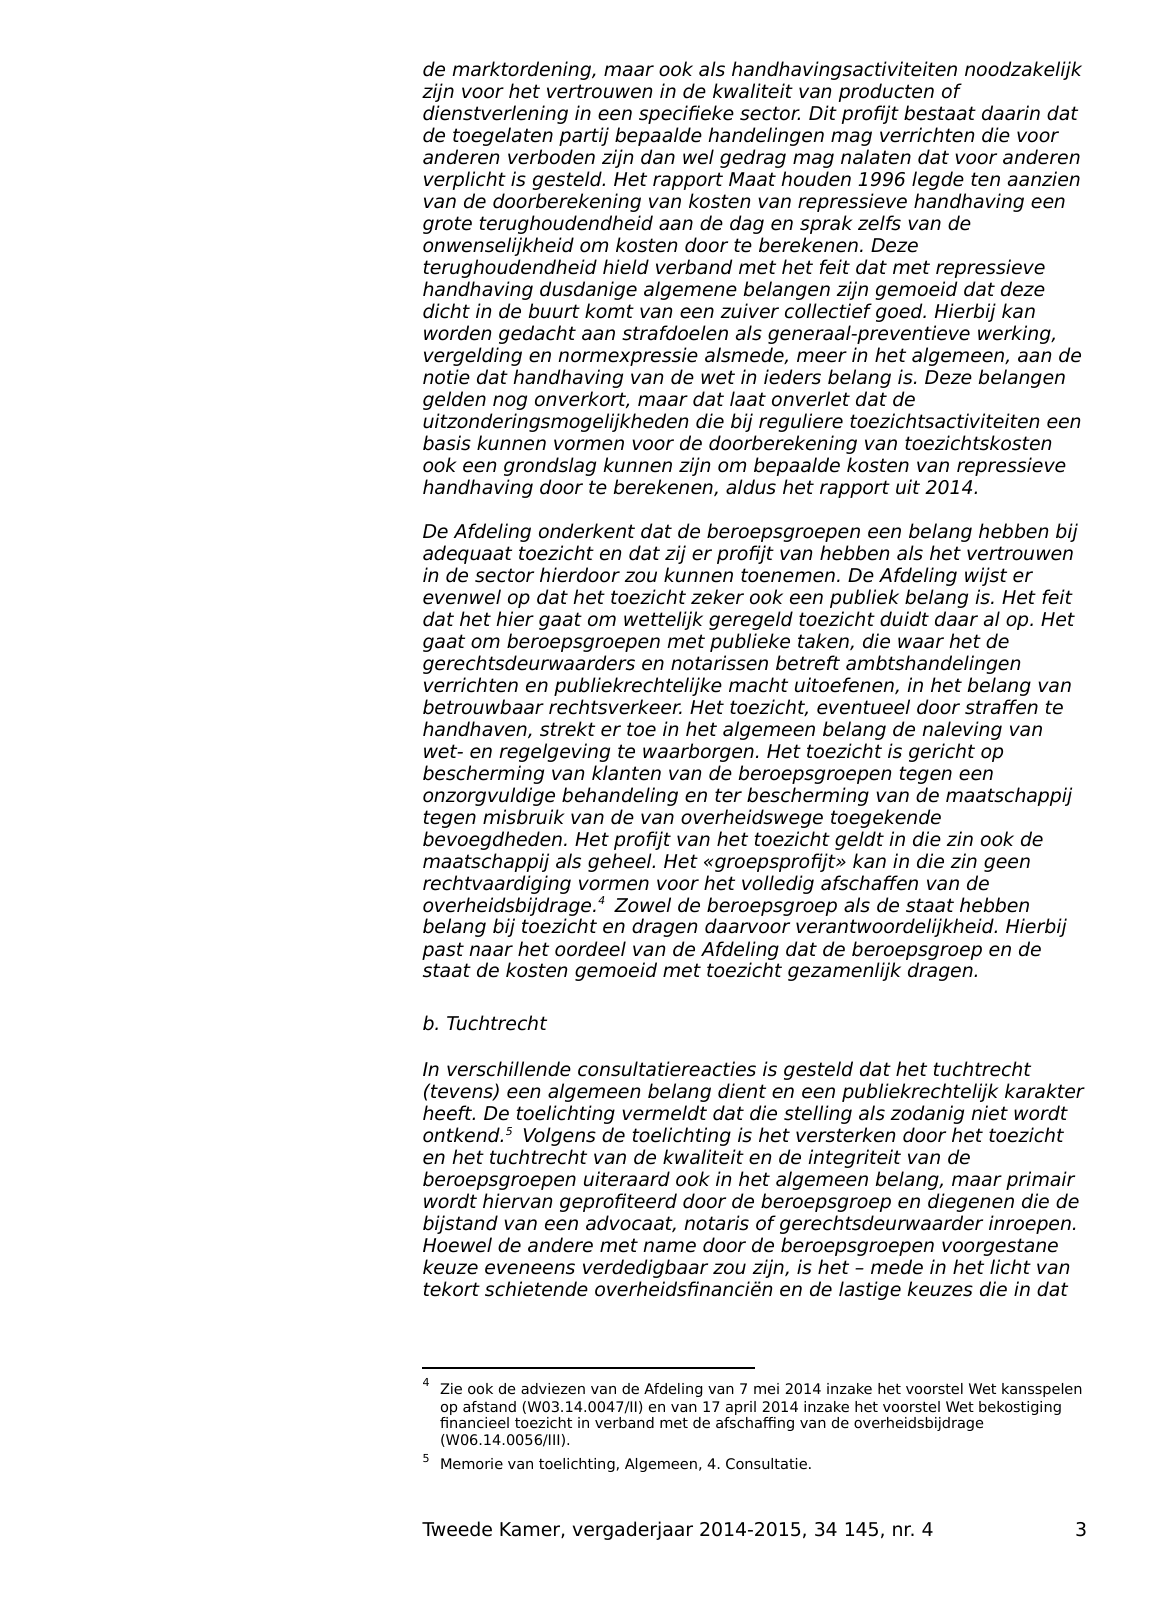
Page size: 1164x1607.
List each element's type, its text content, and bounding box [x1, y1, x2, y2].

text Memorie van toelichting, Algemeen, 4. Consultatie. [422, 1452, 1087, 1474]
text De Afdeling onderkent dat de beroepsgroepen een belang hebben bij adequaat toezicht en dat zij er profijt van hebben als het vertrouwen in de sector hierdoor zou kunnen toenemen. De Afdeling wijst er evenwel op dat het toezicht zeker ook een publiek belang is. Het feit dat het hier gaat om wettelijk geregeld toezicht duidt daar al op. Het gaat om beroepsgroepen met publieke taken, die waar het de gerechtsdeurwaarders en notarissen betreft ambtshandelingen verrichten en publiekrechtelijke macht uitoefenen, in het belang van betrouwbaar rechtsverkeer. Het toezicht, eventueel door straffen te handhaven, strekt er toe in het algemeen belang de naleving van wet- en regelgeving te waarborgen. Het toezicht is gericht op bescherming van klanten van de beroepsgroepen tegen een onzorgvuldige behandeling en ter bescherming van de maatschappij tegen misbruik van de van overheidswege toegekende bevoegdheden. Het profijt van het toezicht geldt in die zin ook de maatschappij als geheel. Het «groepsprofijt» kan in die zin geen rechtvaardiging vormen voor het volledig afschaffen van de overheidsbijdrage. Zowel de beroepsgroep als de staat hebben belang bij toezicht en dragen daarvoor verantwoordelijkheid. Hierbij past naar het oordeel van de Afdeling dat de beroepsgroep en de staat de kosten gemoeid met toezicht gezamenlijk dragen. [422, 521, 1087, 982]
text In verschillende consultatiereacties is gesteld dat het tuchtrecht (tevens) een algemeen belang dient en een publiekrechtelijk karakter heeft. De toelichting vermeldt dat die stelling als zodanig niet wordt ontkend. Volgens de toelichting is het versterken door het toezicht en het tuchtrecht van de kwaliteit en de integriteit van de beroepsgroepen uiteraard ook in het algemeen belang, maar primair wordt hiervan geprofiteerd door de beroepsgroep en diegenen die de bijstand van een advocaat, notaris of gerechtsdeurwaarder inroepen. Hoewel de andere met name door de beroepsgroepen voorgestane keuze eveneens verdedigbaar zou zijn, is het – mede in het licht van tekort schietende overheidsfinanciën en de lastige keuzes die in dat [422, 1059, 1087, 1301]
subtitle b. Tuchtrecht [422, 1012, 1087, 1034]
text de marktordening, maar ook als handhavingsactiviteiten noodzakelijk zijn voor het vertrouwen in de kwaliteit van producten of dienstverlening in een specifieke sector. Dit profijt bestaat daarin dat de toegelaten partij bepaalde handelingen mag verrichten die voor anderen verboden zijn dan wel gedrag mag nalaten dat voor anderen verplicht is gesteld. Het rapport Maat houden 1996 legde ten aanzien van de doorberekening van kosten van repressieve handhaving een grote terughoudendheid aan de dag en sprak zelfs van de onwenselijkheid om kosten door te berekenen. Deze terughoudendheid hield verband met het feit dat met repressieve handhaving dusdanige algemene belangen zijn gemoeid dat deze dicht in de buurt komt van een zuiver collectief goed. Hierbij kan worden gedacht aan strafdoelen als generaal-preventieve werking, vergelding en normexpressie alsmede, meer in het algemeen, aan de notie dat handhaving van de wet in ieders belang is. Deze belangen gelden nog onverkort, maar dat laat onverlet dat de uitzonderingsmogelijkheden die bij reguliere toezichtsactiviteiten een basis kunnen vormen voor de doorberekening van toezichtskosten ook een grondslag kunnen zijn om bepaalde kosten van repressieve handhaving door te berekenen, aldus het rapport uit 2014. [422, 59, 1087, 499]
text Zie ook de adviezen van de Afdeling van 7 mei 2014 inzake het voorstel Wet kansspelen op afstand (W03.14.0047/II) en van 17 april 2014 inzake het voorstel Wet bekostiging financieel toezicht in verband met de afschaffing van de overheidsbijdrage (W06.14.0056/III). [422, 1377, 1087, 1449]
